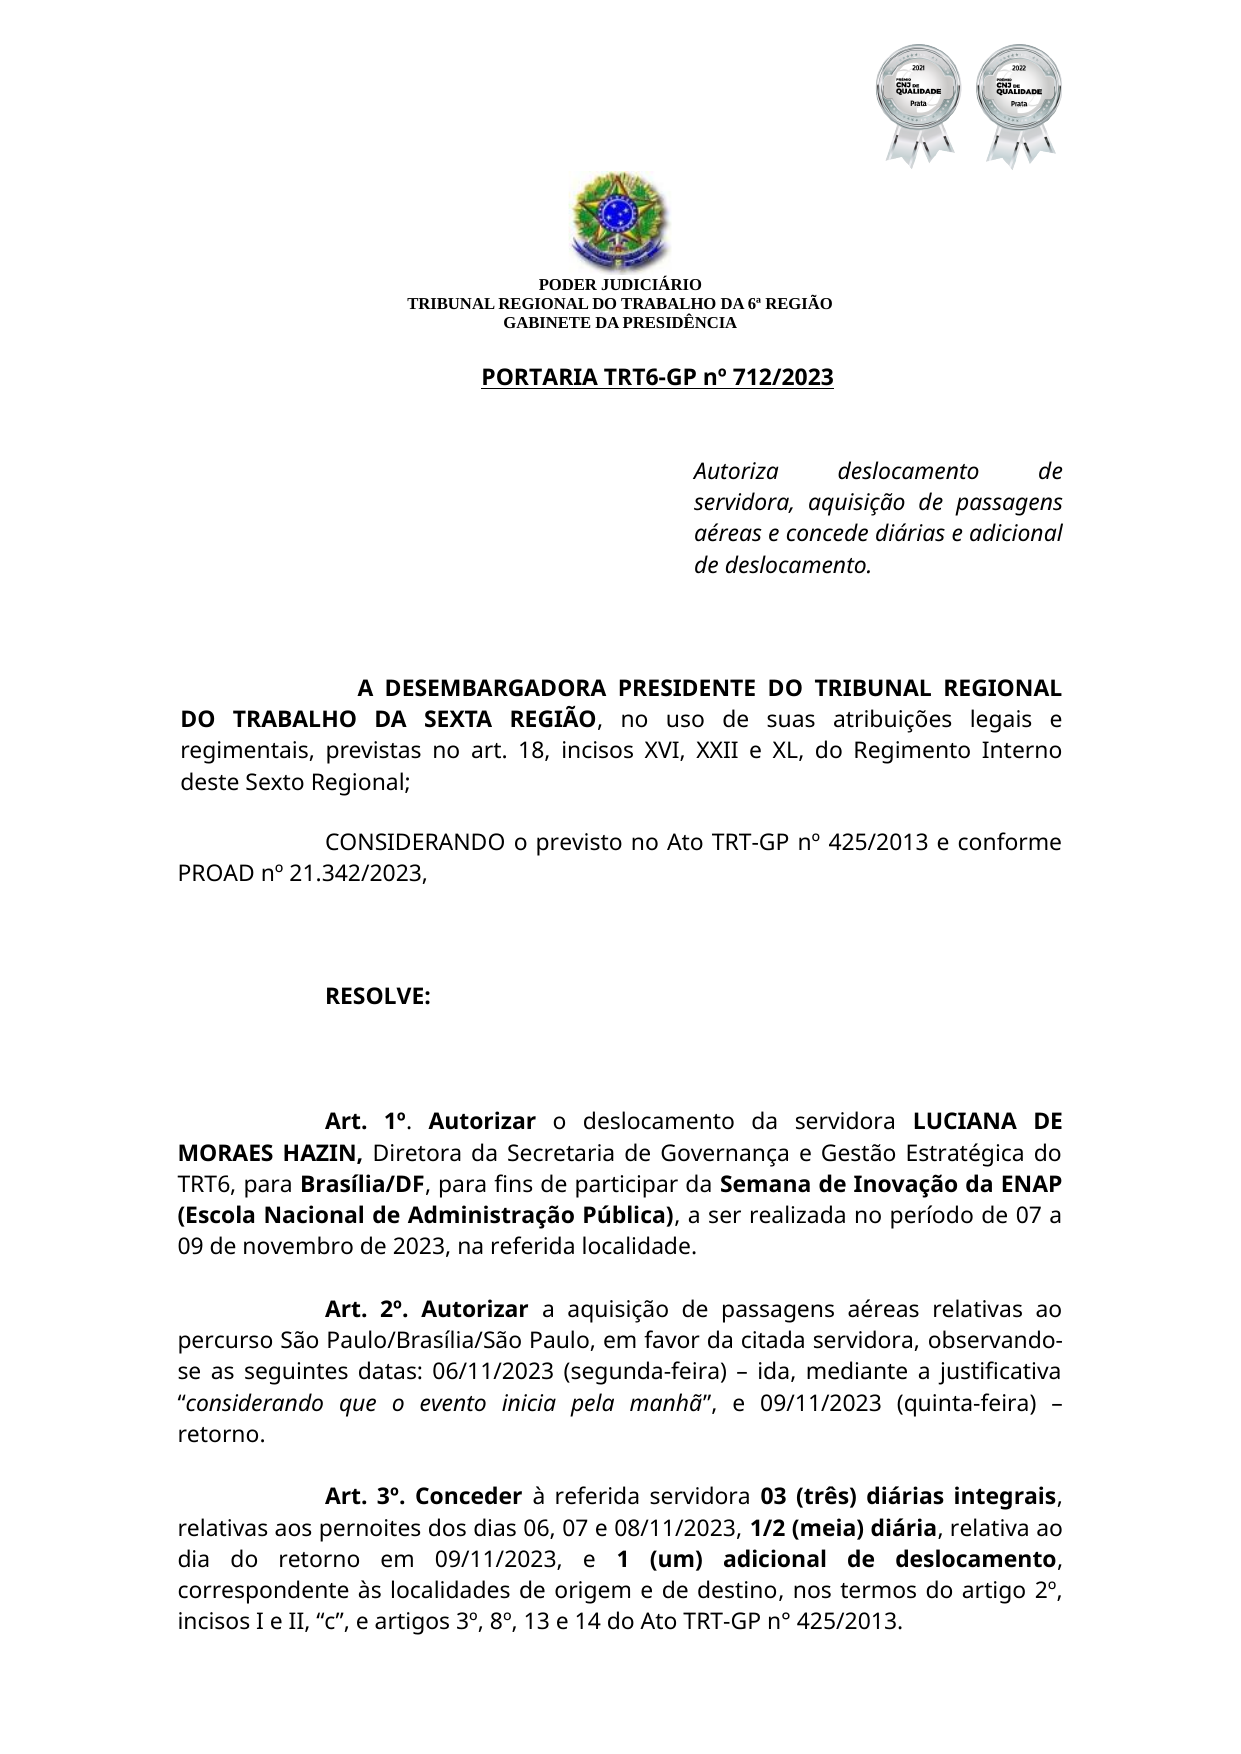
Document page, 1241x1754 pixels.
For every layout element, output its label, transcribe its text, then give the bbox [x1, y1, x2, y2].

text Autoriza deslocamento de servidora, aquisição de passagens aéreas e concede diárias e adicional de deslocamento. [694, 455, 1063, 580]
picture [856, 43, 1063, 171]
text RESOLVE: [177, 980, 1063, 1011]
text Art. 3º. Conceder à referida servidora 03 (três) diárias integrais, relativas aos pernoites dos dias 06, 07 e 08/11/2023, 1/2 (meia) diária, relativa ao dia do retorno em 09/11/2023, e 1 (um) adicional de deslocamento, correspondente às localidades de origem e de destino, nos termos do artigo 2º, incisos I e II, “c”, e artigos 3º, 8º, 13 e 14 do Ato TRT-GP n° 425/2013. [177, 1480, 1063, 1636]
text Art. 1º. Autorizar o deslocamento da servidora LUCIANA DE MORAES HAZIN, Diretora da Secretaria de Governança e Gestão Estratégica do TRT6, para Brasília/DF, para fins de participar da Semana de Inovação da ENAP (Escola Nacional de Administração Pública), a ser realizada no período de 07 a 09 de novembro de 2023, na referida localidade. [177, 1105, 1063, 1261]
text CONSIDERANDO o previsto no Ato TRT-GP nº 425/2013 e conforme PROAD nº 21.342/2023, [177, 826, 1063, 888]
text A DESEMBARGADORA PRESIDENTE DO TRIBUNAL REGIONAL DO TRABALHO DA SEXTA REGIÃO, no uso de suas atribuições legais e regimentais, previstas no art. 18, incisos XVI, XXII e XL, do Regimento Interno deste Sexto Regional; [180, 671, 1063, 797]
picture [568, 171, 672, 275]
text Art. 2º. Autorizar a aquisição de passagens aéreas relativas ao percurso São Paulo/Brasília/São Paulo, em favor da citada servidora, observando-se as seguintes datas: 06/11/2023 (segunda-feira) – ida, mediante a justificativa “considerando que o evento inicia pela manhã”, e 09/11/2023 (quinta-feira) – retorno. [177, 1293, 1063, 1449]
text PORTARIA TRT6-GP nº 712/2023 [177, 361, 1063, 392]
